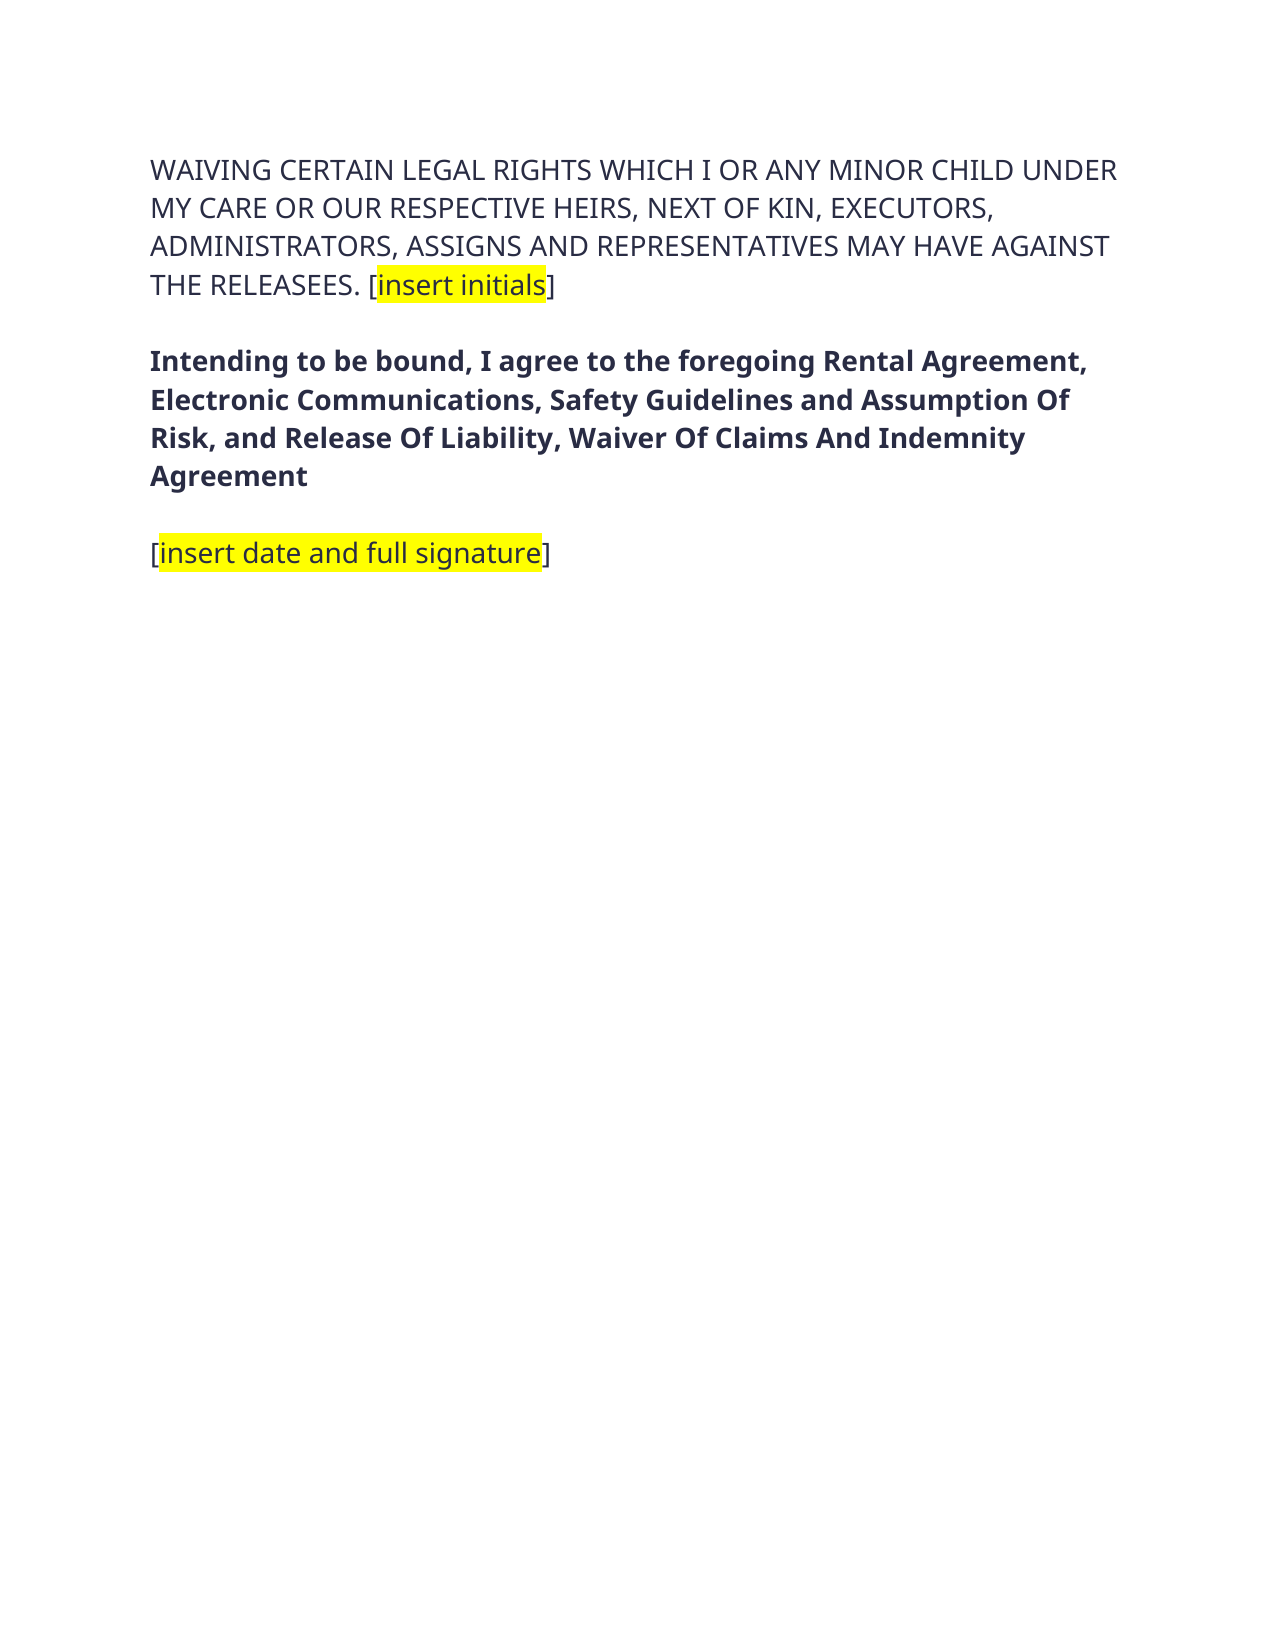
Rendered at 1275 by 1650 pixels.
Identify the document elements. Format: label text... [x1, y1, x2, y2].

text [insert date and full signature] [150, 533, 1125, 572]
text Intending to be bound, I agree to the foregoing Rental Agreement, Electronic Communications, Safety Guidelines and Assumption Of Risk, and Release Of Liability, Waiver Of Claims And Indemnity Agreement [150, 342, 1125, 495]
text WAIVING CERTAIN LEGAL RIGHTS WHICH I OR ANY MINOR CHILD UNDER MY CARE OR OUR RESPECTIVE HEIRS, NEXT OF KIN, EXECUTORS, ADMINISTRATORS, ASSIGNS AND REPRESENTATIVES MAY HAVE AGAINST THE RELEASEES. [insert initials] [150, 150, 1125, 303]
